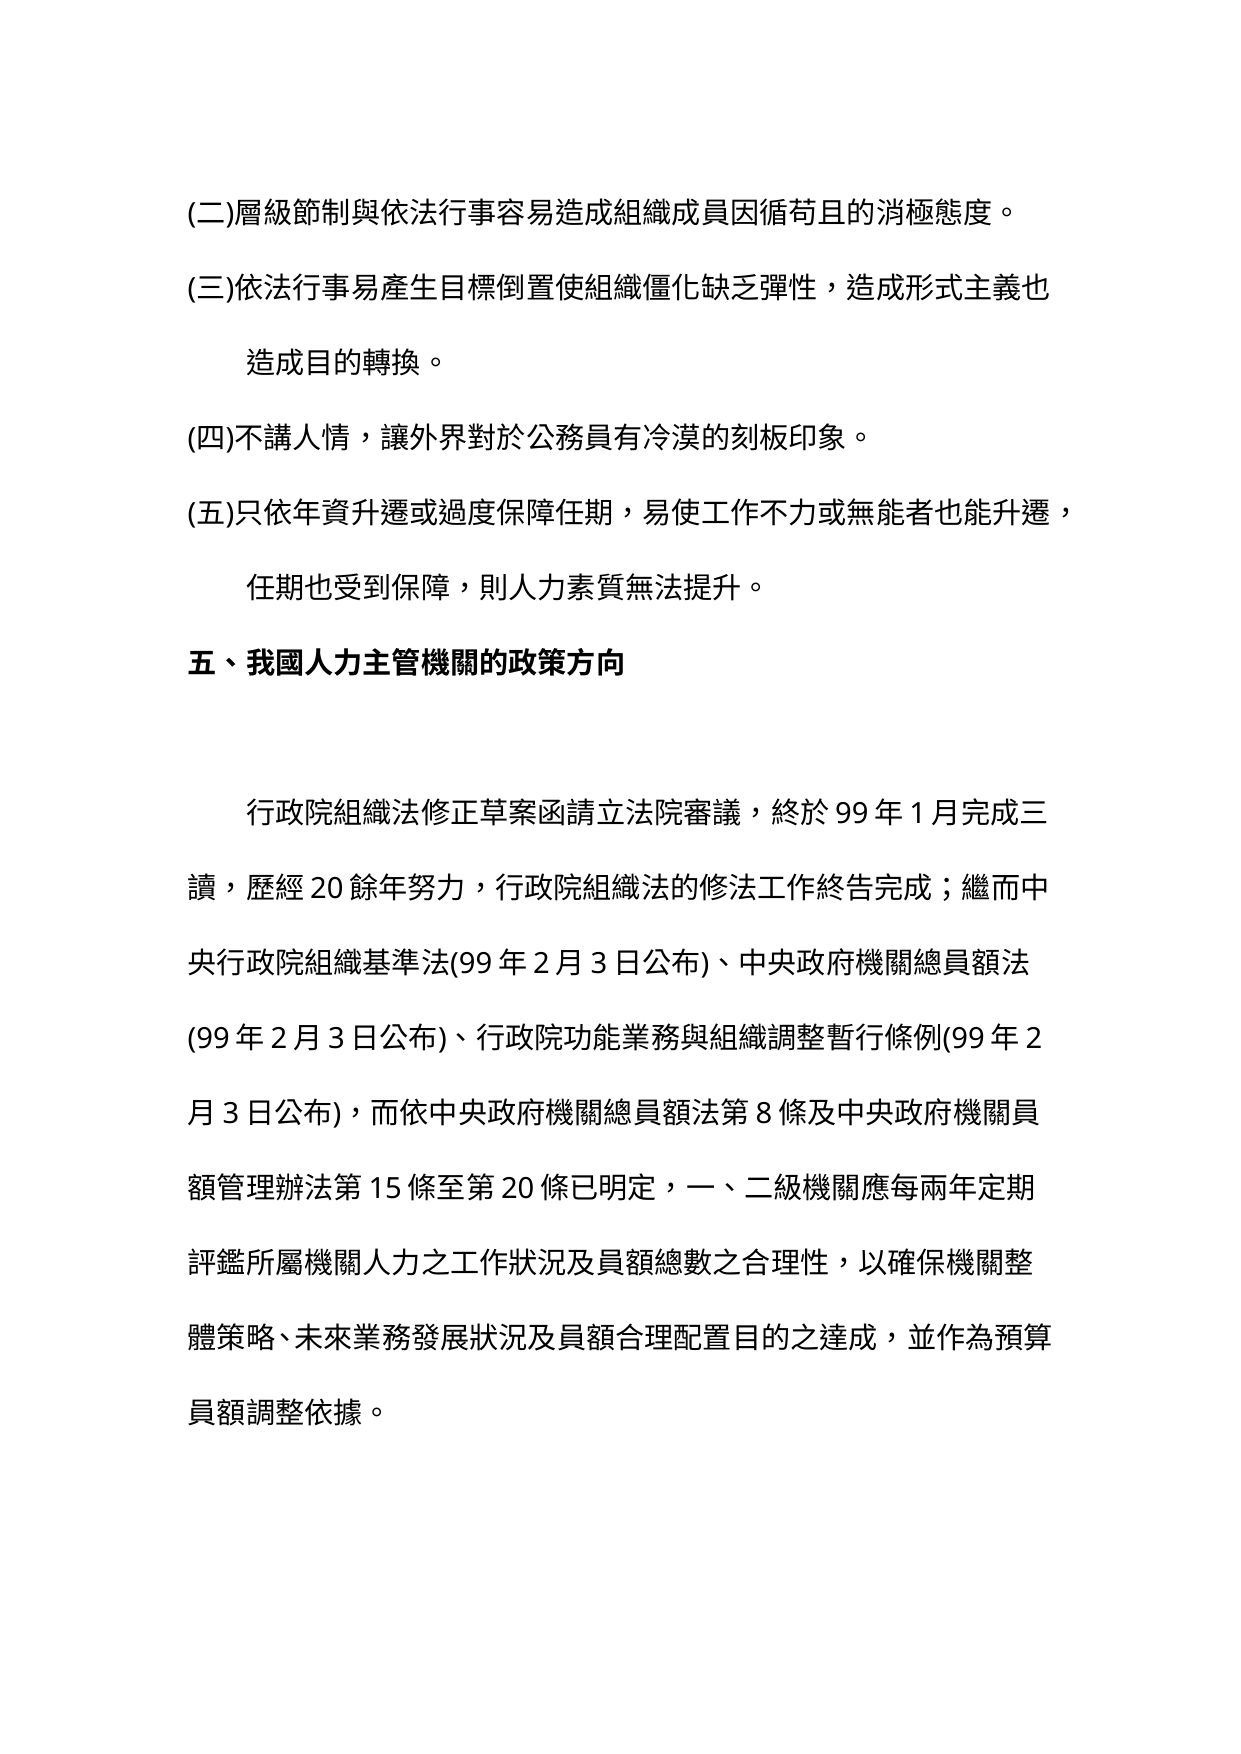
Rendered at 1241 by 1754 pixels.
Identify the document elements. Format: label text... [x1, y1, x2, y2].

text (三)依法行事易產生目標倒置使組織僵化缺乏彈性，造成形式主義也造成目的轉換。 [187, 248, 1053, 398]
text 五、我國人力主管機關的政策方向 [187, 623, 1053, 698]
text 行政院組織法修正草案函請立法院審議，終於99年1月完成三讀，歷經20餘年努力，行政院組織法的修法工作終告完成；繼而中央行政院組織基準法(99年2月3日公布)、中央政府機關總員額法(99年2月3日公布)、行政院功能業務與組織調整暫行條例(99年2月3日公布)，而依中央政府機關總員額法第8條及中央政府機關員額管理辦法第15條至第20條已明定，一、二級機關應每兩年定期評鑑所屬機關人力之工作狀況及員額總數之合理性，以確保機關整體策略、未來業務發展狀況及員額合理配置目的之達成，並作為預算員額調整依據。 [187, 773, 1053, 1448]
text (四)不講人情，讓外界對於公務員有冷漠的刻板印象。 [187, 398, 1053, 473]
text (二)層級節制與依法行事容易造成組織成員因循苟且的消極態度。 [187, 173, 1053, 248]
text (五)只依年資升遷或過度保障任期，易使工作不力或無能者也能升遷，任期也受到保障，則人力素質無法提升。 [187, 473, 1053, 623]
